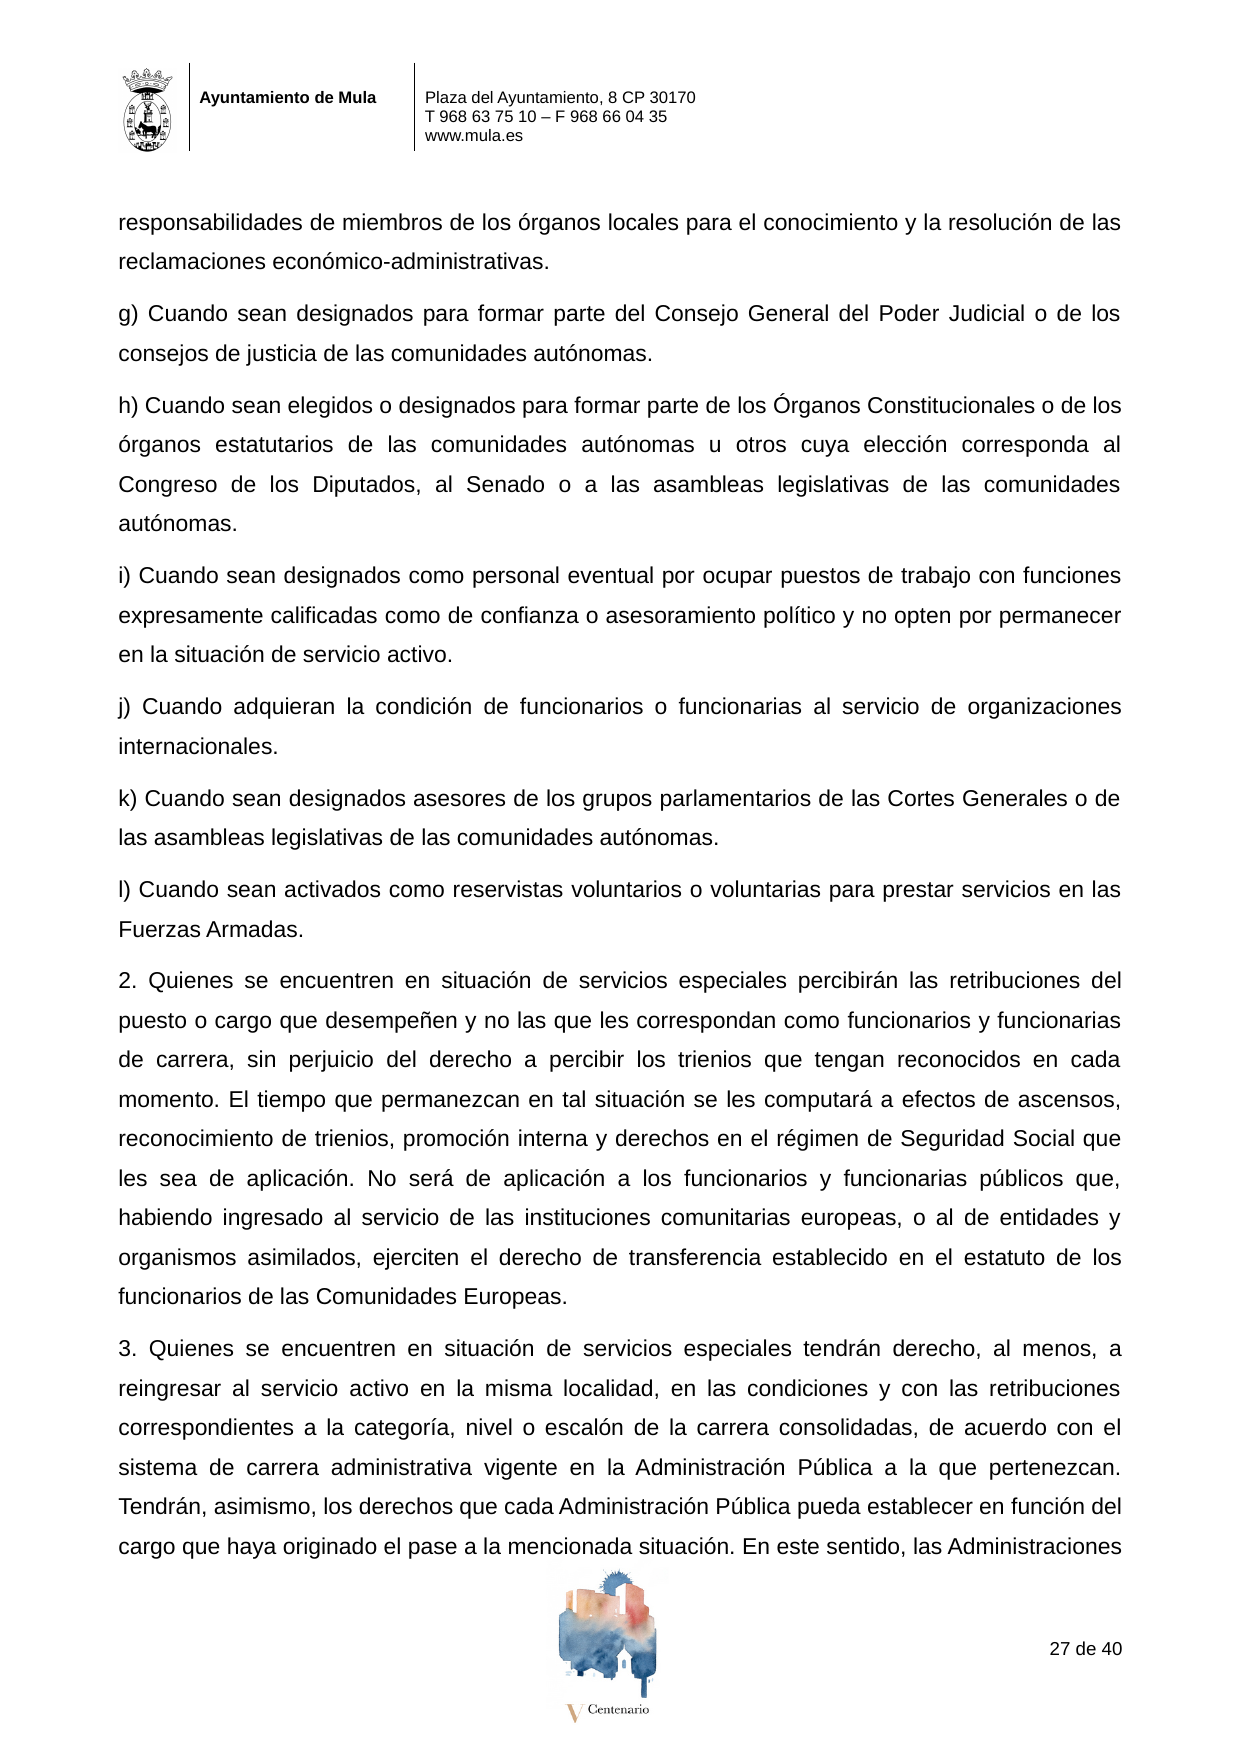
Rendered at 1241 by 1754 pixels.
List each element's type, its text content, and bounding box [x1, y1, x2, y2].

text responsabilidades de miembros de los órganos locales para el conocimiento y la resolución de las reclamaciones económico-administrativas. [118, 209, 1122, 275]
text 3. Quienes se encuentren en situación de servicios especiales tendrán derecho, al menos, a reingresar al servicio activo en la misma localidad, en las condiciones y con las retribuciones correspondientes a la categoría, nivel o escalón de la carrera consolidadas, de acuerdo con el sistema de carrera administrativa vigente en la Administración Pública a la que pertenezcan. Tendrán, asimismo, los derechos que cada Administración Pública pueda establecer en función del cargo que haya originado el pase a la mencionada situación. En este sentido, las Administraciones [118, 1335, 1122, 1559]
text h) Cuando sean elegidos o designados para formar parte de los Órganos Constitucionales o de los órganos estatutarios de las comunidades autónomas u otros cuya elección corresponda al Congreso de los Diputados, al Senado o a las asambleas legislativas de las comunidades autónomas. [118, 392, 1122, 537]
text i) Cuando sean designados como personal eventual por ocupar puestos de trabajo con funciones expresamente calificadas como de confianza o asesoramiento político y no opten por permanecer en la situación de servicio activo. [118, 562, 1122, 667]
picture [117, 68, 177, 153]
picture [546, 1559, 669, 1731]
text k) Cuando sean designados asesores de los grupos parlamentarios de las Cortes Generales o de las asambleas legislativas de las comunidades autónomas. [118, 784, 1122, 850]
text g) Cuando sean designados para formar parte del Consejo General del Poder Judicial o de los consejos de justicia de las comunidades autónomas. [118, 300, 1122, 366]
text 2. Quienes se encuentren en situación de servicios especiales percibirán las retribuciones del puesto o cargo que desempeñen y no las que les correspondan como funcionarios y funcionarias de carrera, sin perjuicio del derecho a percibir los trienios que tengan reconocidos en cada momento. El tiempo que permanezcan en tal situación se les computará a efectos de ascensos, reconocimiento de trienios, promoción interna y derechos en el régimen de Seguridad Social que les sea de aplicación. No será de aplicación a los funcionarios y funcionarias públicos que, habiendo ingresado al servicio de las instituciones comunitarias europeas, o al de entidades y organismos asimilados, ejerciten el derecho de transferencia establecido en el estatuto de los funcionarios de las Comunidades Europeas. [118, 967, 1122, 1310]
text j) Cuando adquieran la condición de funcionarios o funcionarias al servicio de organizaciones internacionales. [118, 693, 1122, 759]
text l) Cuando sean activados como reservistas voluntarios o voluntarias para prestar servicios en las Fuerzas Armadas. [118, 876, 1122, 942]
